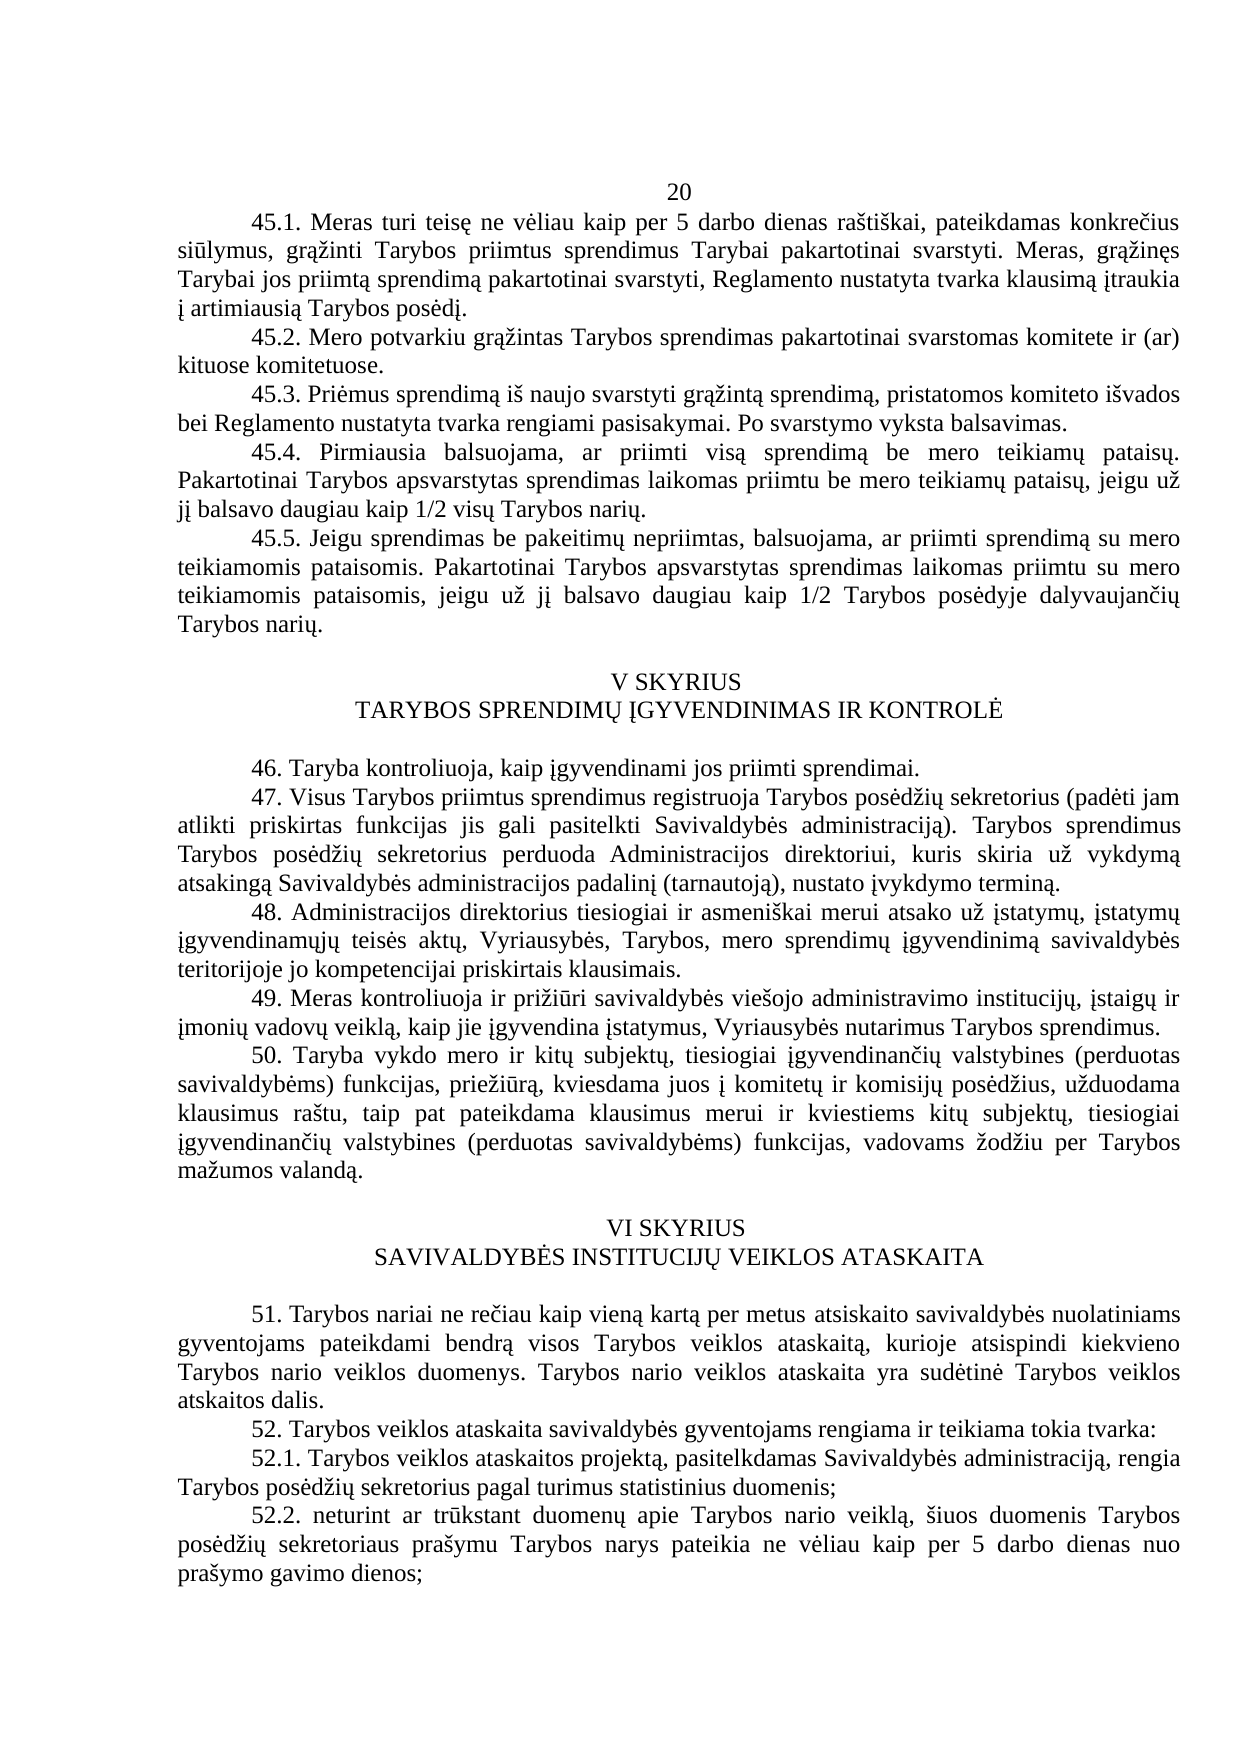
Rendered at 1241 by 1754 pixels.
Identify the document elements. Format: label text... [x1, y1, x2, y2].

text 46. Taryba kontroliuoja, kaip įgyvendinami jos priimti sprendimai. [177, 753, 1181, 782]
text SAVIVALDYBĖS INSTITUCIJŲ VEIKLOS ATASKAITA [177, 1242, 1181, 1270]
text 52.1. Tarybos veiklos ataskaitos projektą, pasitelkdamas Savivaldybės administraciją, rengia Tarybos posėdžių sekretorius pagal turimus statistinius duomenis; [177, 1443, 1181, 1500]
text 45.2. Mero potvarkiu grąžintas Tarybos sprendimas pakartotinai svarstomas komitete ir (ar) kituose komitetuose. [177, 322, 1181, 379]
text 48. Administracijos direktorius tiesiogiai ir asmeniškai merui atsako už įstatymų, įstatymų įgyvendinamųjų teisės aktų, Vyriausybės, Tarybos, mero sprendimų įgyvendinimą savivaldybės teritorijoje jo kompetencijai priskirtais klausimais. [177, 897, 1181, 983]
text 52.2. neturint ar trūkstant duomenų apie Tarybos nario veiklą, šiuos duomenis Tarybos posėdžių sekretoriaus prašymu Tarybos narys pateikia ne vėliau kaip per 5 darbo dienas nuo prašymo gavimo dienos; [177, 1500, 1181, 1587]
text 45.3. Priėmus sprendimą iš naujo svarstyti grąžintą sprendimą, pristatomos komiteto išvados bei Reglamento nustatyta tvarka rengiami pasisakymai. Po svarstymo vyksta balsavimas. [177, 379, 1181, 437]
text 50. Taryba vykdo mero ir kitų subjektų, tiesiogiai įgyvendinančių valstybines (perduotas savivaldybėms) funkcijas, priežiūrą, kviesdama juos į komitetų ir komisijų posėdžius, užduodama klausimus raštu, taip pat pateikdama klausimus merui ir kviestiems kitų subjektų, tiesiogiai įgyvendinančių valstybines (perduotas savivaldybėms) funkcijas, vadovams žodžiu per Tarybos mažumos valandą. [177, 1040, 1181, 1184]
text 45.5. Jeigu sprendimas be pakeitimų nepriimtas, balsuojama, ar priimti sprendimą su mero teikiamomis pataisomis. Pakartotinai Tarybos apsvarstytas sprendimas laikomas priimtu su mero teikiamomis pataisomis, jeigu už jį balsavo daugiau kaip 1/2 Tarybos posėdyje dalyvaujančių Tarybos narių. [177, 523, 1181, 638]
text 45.4. Pirmiausia balsuojama, ar priimti visą sprendimą be mero teikiamų pataisų. Pakartotinai Tarybos apsvarstytas sprendimas laikomas priimtu be mero teikiamų pataisų, jeigu už jį balsavo daugiau kaip 1/2 visų Tarybos narių. [177, 437, 1181, 523]
text 45.1. Meras turi teisę ne vėliau kaip per 5 darbo dienas raštiškai, pateikdamas konkrečius siūlymus, grąžinti Tarybos priimtus sprendimus Tarybai pakartotinai svarstyti. Meras, grąžinęs Tarybai jos priimtą sprendimą pakartotinai svarstyti, Reglamento nustatyta tvarka klausimą įtraukia į artimiausią Tarybos posėdį. [177, 207, 1181, 322]
text 49. Meras kontroliuoja ir prižiūri savivaldybės viešojo administravimo institucijų, įstaigų ir įmonių vadovų veiklą, kaip jie įgyvendina įstatymus, Vyriausybės nutarimus Tarybos sprendimus. [177, 983, 1181, 1040]
text 51. Tarybos nariai ne rečiau kaip vieną kartą per metus atsiskaito savivaldybės nuolatiniams gyventojams pateikdami bendrą visos Tarybos veiklos ataskaitą, kurioje atsispindi kiekvieno Tarybos nario veiklos duomenys. Tarybos nario veiklos ataskaita yra sudėtinė Tarybos veiklos atskaitos dalis. [177, 1299, 1181, 1414]
text 47. Visus Tarybos priimtus sprendimus registruoja Tarybos posėdžių sekretorius (padėti jam atlikti priskirtas funkcijas jis gali pasitelkti Savivaldybės administraciją). Tarybos sprendimus Tarybos posėdžių sekretorius perduoda Administracijos direktoriui, kuris skiria už vykdymą atsakingą Savivaldybės administracijos padalinį (tarnautoją), nustato įvykdymo terminą. [177, 782, 1181, 897]
text V SKYRIUS [177, 667, 1181, 695]
text 52. Tarybos veiklos ataskaita savivaldybės gyventojams rengiama ir teikiama tokia tvarka: [177, 1414, 1181, 1443]
text TARYBOS SPRENDIMŲ ĮGYVENDINIMAS IR KONTROLĖ [177, 695, 1181, 724]
text VI skyrius [177, 1213, 1181, 1242]
